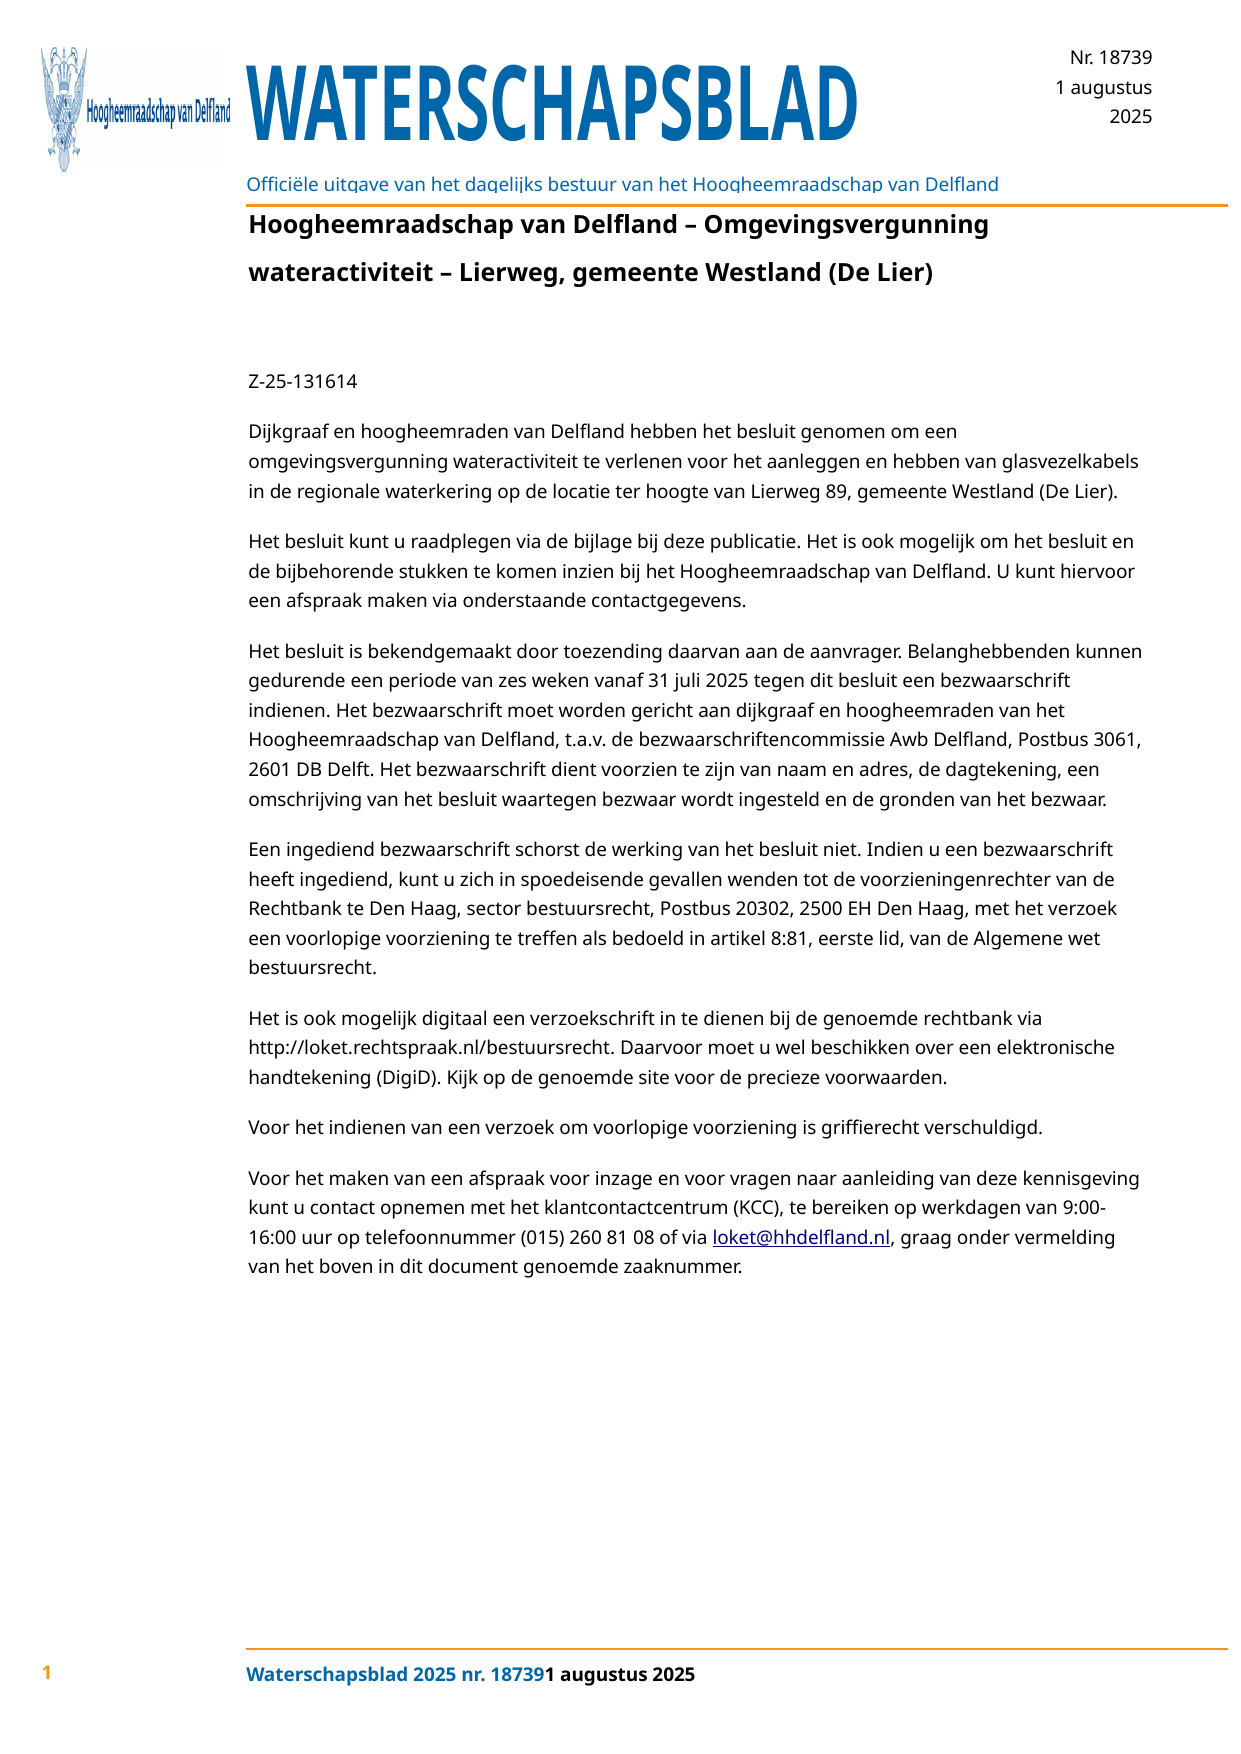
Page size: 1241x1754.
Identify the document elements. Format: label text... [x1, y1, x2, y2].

text Het is ook mogelijk digitaal een verzoekschrift in te dienen bij de genoemde rechtbank via http://loket.rechtspraak.nl/bestuursrecht. Daarvoor moet u wel beschikken over een elektronische handtekening (DigiD). Kijk op de genoemde site voor de precieze voorwaarden. [248, 1005, 1152, 1090]
text Een ingediend bezwaarschrift schorst de werking van het besluit niet. Indien u een bezwaarschrift heeft ingediend, kunt u zich in spoedeisende gevallen wenden tot de voorzieningenrechter van de Rechtbank te Den Haag, sector bestuursrecht, Postbus 20302, 2500 EH Den Haag, met het verzoek een voorlopige voorziening te treffen als bedoeld in artikel 8:81, eerste lid, van de Algemene wet bestuursrecht. [248, 836, 1152, 980]
text Hoogheemraadschap van Delfland – Omgevingsvergunning wateractiviteit – Lierweg, gemeente Westland (De Lier) [248, 207, 1152, 288]
text Het besluit kunt u raadplegen via de bijlage bij deze publicatie. Het is ook mogelijk om het besluit en de bijbehorende stukken te komen inzien bij het Hoogheemraadschap van Delfland. U kunt hiervoor een afspraak maken via onderstaande contactgegevens. [248, 528, 1152, 613]
text Dijkgraaf en hoogheemraden van Delfland hebben het besluit genomen om een omgevingsvergunning wateractiviteit te verlenen voor het aanleggen en hebben van glasvezelkabels in de regionale waterkering op de locatie ter hoogte van Lierweg 89, gemeente Westland (De Lier). [248, 419, 1152, 504]
text Z-25-131614 [248, 368, 1152, 394]
text Voor het indienen van een verzoek om voorlopige voorziening is griffierecht verschuldigd. [248, 1114, 1152, 1140]
text Voor het maken van een afspraak voor inzage en voor vragen naar aanleiding van deze kennisgeving kunt u contact opnemen met het klantcontactcentrum (KCC), te bereiken op werkdagen van 9:00-16:00 uur op telefoonnummer (015) 260 81 08 of via loket@hhdelfland.nl, graag onder vermelding van het boven in dit document genoemde zaaknummer. [248, 1165, 1152, 1279]
picture [41, 47, 231, 172]
text Het besluit is bekendgemaakt door toezending daarvan aan de aanvrager. Belanghebbenden kunnen gedurende een periode van zes weken vanaf 31 juli 2025 tegen dit besluit een bezwaarschrift indienen. Het bezwaarschrift moet worden gericht aan dijkgraaf en hoogheemraden van het Hoogheemraadschap van Delfland, t.a.v. de bezwaarschriftencommissie Awb Delfland, Postbus 3061, 2601 DB Delft. Het bezwaarschrift dient voorzien te zijn van naam en adres, de dagtekening, een omschrijving van het besluit waartegen bezwaar wordt ingesteld en de gronden van het bezwaar. [248, 638, 1152, 812]
